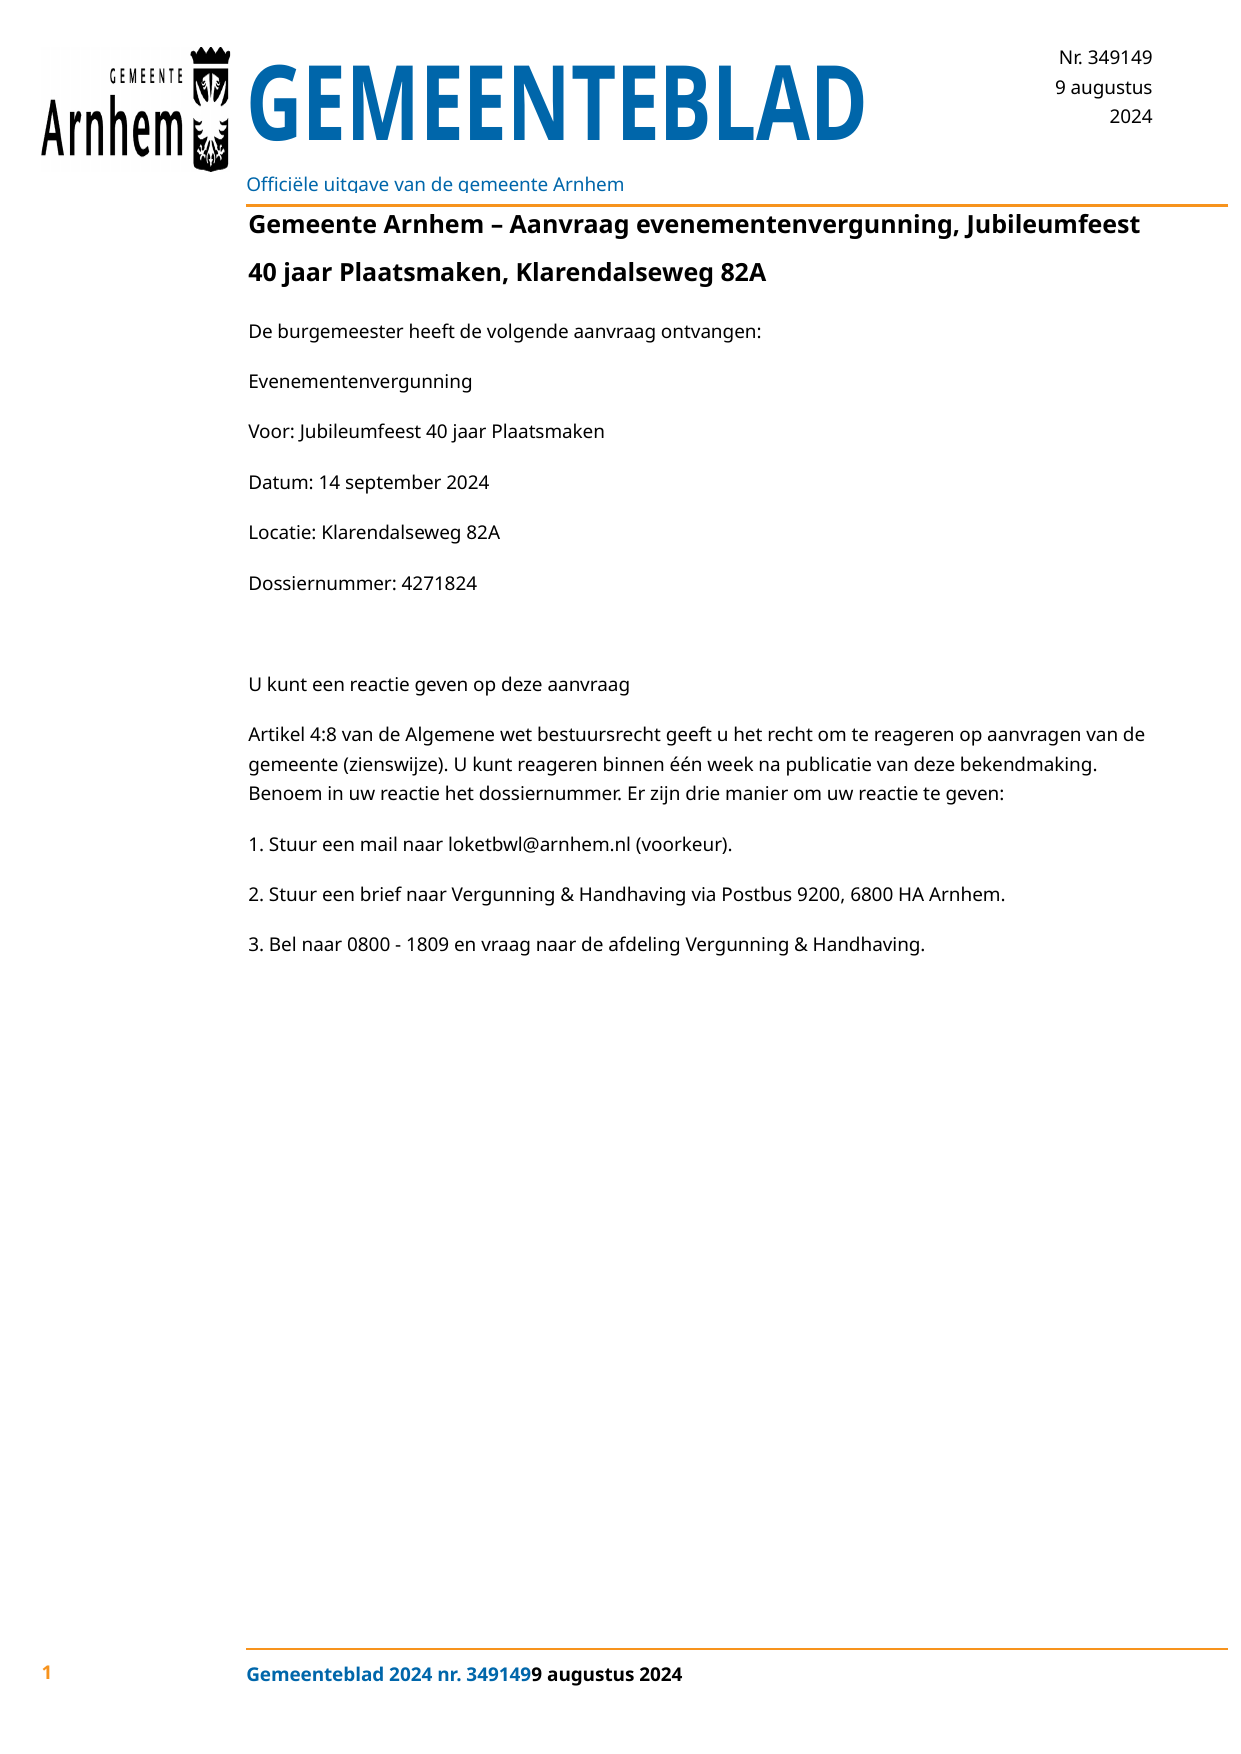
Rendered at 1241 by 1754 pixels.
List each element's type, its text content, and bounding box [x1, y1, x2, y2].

text 3. Bel naar 0800 - 1809 en vraag naar de afdeling Vergunning & Handhaving. [248, 932, 1152, 957]
text U kunt een reactie geven op deze aanvraag [248, 671, 1152, 697]
picture [41, 47, 231, 172]
text Artikel 4:8 van de Algemene wet bestuursrecht geeft u het recht om te reageren op aanvragen van de gemeente (zienswijze). U kunt reageren binnen één week na publicatie van deze bekendmaking. Benoem in uw reactie het dossiernummer. Er zijn drie manier om uw reactie te geven: [248, 721, 1152, 806]
text Dossiernummer: 4271824 [248, 570, 1152, 596]
text Locatie: Klarendalseweg 82A [248, 519, 1152, 545]
text Datum: 14 september 2024 [248, 469, 1152, 495]
text Gemeente Arnhem – Aanvraag evenementenvergunning, Jubileumfeest 40 jaar Plaatsmaken, Klarendalseweg 82A [248, 207, 1152, 288]
text De burgemeester heeft de volgende aanvraag ontvangen: [248, 318, 1152, 344]
text 1. Stuur een mail naar loketbwl@arnhem.nl (voorkeur). [248, 831, 1152, 857]
text Voor: Jubileumfeest 40 jaar Plaatsmaken [248, 419, 1152, 444]
text 2. Stuur een brief naar Vergunning & Handhaving via Postbus 9200, 6800 HA Arnhem. [248, 881, 1152, 907]
text Evenementenvergunning [248, 368, 1152, 394]
